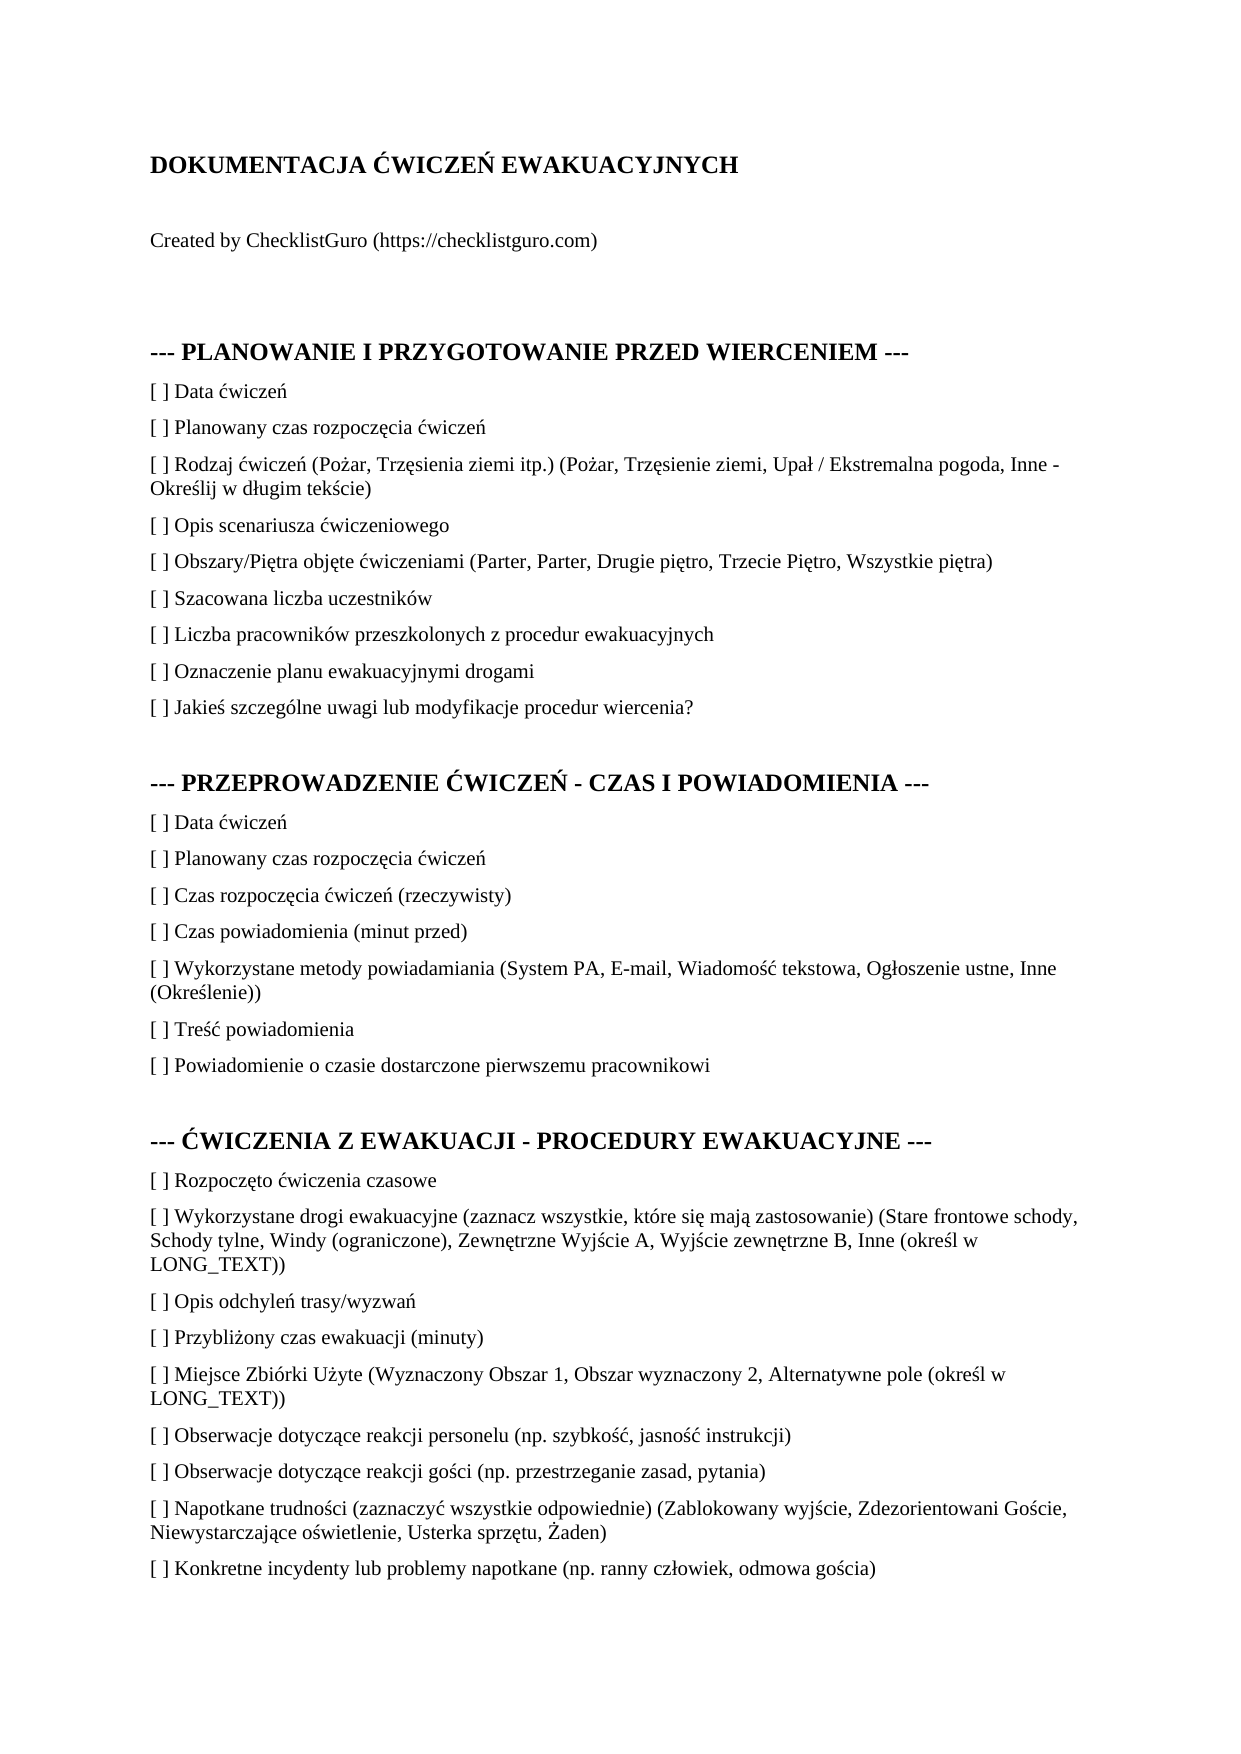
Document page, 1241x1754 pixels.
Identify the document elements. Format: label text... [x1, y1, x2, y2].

text --- ĆWICZENIA Z EWAKUACJI - PROCEDURY EWAKUACYJNE --- [150, 1126, 1090, 1155]
text [ ] Oznaczenie planu ewakuacyjnymi drogami [150, 659, 1090, 683]
text [ ] Przybliżony czas ewakuacji (minuty) [150, 1325, 1090, 1349]
text --- PLANOWANIE I PRZYGOTOWANIE PRZED WIERCENIEM --- [150, 337, 1090, 366]
text [ ] Szacowana liczba uczestników [150, 586, 1090, 610]
text [ ] Wykorzystane metody powiadamiania (System PA, E-mail, Wiadomość tekstowa, Ogłoszenie ustne, Inne (Określenie)) [150, 956, 1090, 1004]
text [ ] Rodzaj ćwiczeń (Pożar, Trzęsienia ziemi itp.) (Pożar, Trzęsienie ziemi, Upał / Ekstremalna pogoda, Inne - Określij w długim tekście) [150, 452, 1090, 500]
text [ ] Opis scenariusza ćwiczeniowego [150, 512, 1090, 537]
text [ ] Treść powiadomienia [150, 1017, 1090, 1041]
text [ ] Opis odchyleń trasy/wyzwań [150, 1289, 1090, 1313]
text [ ] Planowany czas rozpoczęcia ćwiczeń [150, 846, 1090, 870]
text [ ] Napotkane trudności (zaznaczyć wszystkie odpowiednie) (Zablokowany wyjście, Zdezorientowani Goście, Niewystarczające oświetlenie, Usterka sprzętu, Żaden) [150, 1496, 1090, 1544]
text [ ] Konkretne incydenty lub problemy napotkane (np. ranny człowiek, odmowa gościa) [150, 1556, 1090, 1580]
text [ ] Miejsce Zbiórki Użyte (Wyznaczony Obszar 1, Obszar wyznaczony 2, Alternatywne pole (określ w LONG_TEXT)) [150, 1362, 1090, 1410]
text [ ] Obserwacje dotyczące reakcji gości (np. przestrzeganie zasad, pytania) [150, 1459, 1090, 1483]
text [ ] Data ćwiczeń [150, 379, 1090, 403]
text [ ] Liczba pracowników przeszkolonych z procedur ewakuacyjnych [150, 622, 1090, 646]
text --- PRZEPROWADZENIE ĆWICZEŃ - CZAS I POWIADOMIENIA --- [150, 768, 1090, 797]
text DOKUMENTACJA ĆWICZEŃ EWAKUACYJNYCH [150, 150, 1090, 179]
text [ ] Jakieś szczególne uwagi lub modyfikacje procedur wiercenia? [150, 695, 1090, 719]
text [ ] Czas rozpoczęcia ćwiczeń (rzeczywisty) [150, 883, 1090, 907]
text [ ] Wykorzystane drogi ewakuacyjne (zaznacz wszystkie, które się mają zastosowanie) (Stare frontowe schody, Schody tylne, Windy (ograniczone), Zewnętrzne Wyjście A, Wyjście zewnętrzne B, Inne (określ w LONG_TEXT)) [150, 1204, 1090, 1276]
text [ ] Powiadomienie o czasie dostarczone pierwszemu pracownikowi [150, 1053, 1090, 1077]
text [ ] Rozpoczęto ćwiczenia czasowe [150, 1167, 1090, 1192]
text [ ] Obszary/Piętra objęte ćwiczeniami (Parter, Parter, Drugie piętro, Trzecie Piętro, Wszystkie piętra) [150, 549, 1090, 573]
text [ ] Obserwacje dotyczące reakcji personelu (np. szybkość, jasność instrukcji) [150, 1422, 1090, 1447]
text [ ] Data ćwiczeń [150, 810, 1090, 834]
text [ ] Czas powiadomienia (minut przed) [150, 919, 1090, 943]
text [ ] Planowany czas rozpoczęcia ćwiczeń [150, 415, 1090, 439]
text Created by ChecklistGuro (https://checklistguro.com) [150, 228, 1090, 252]
